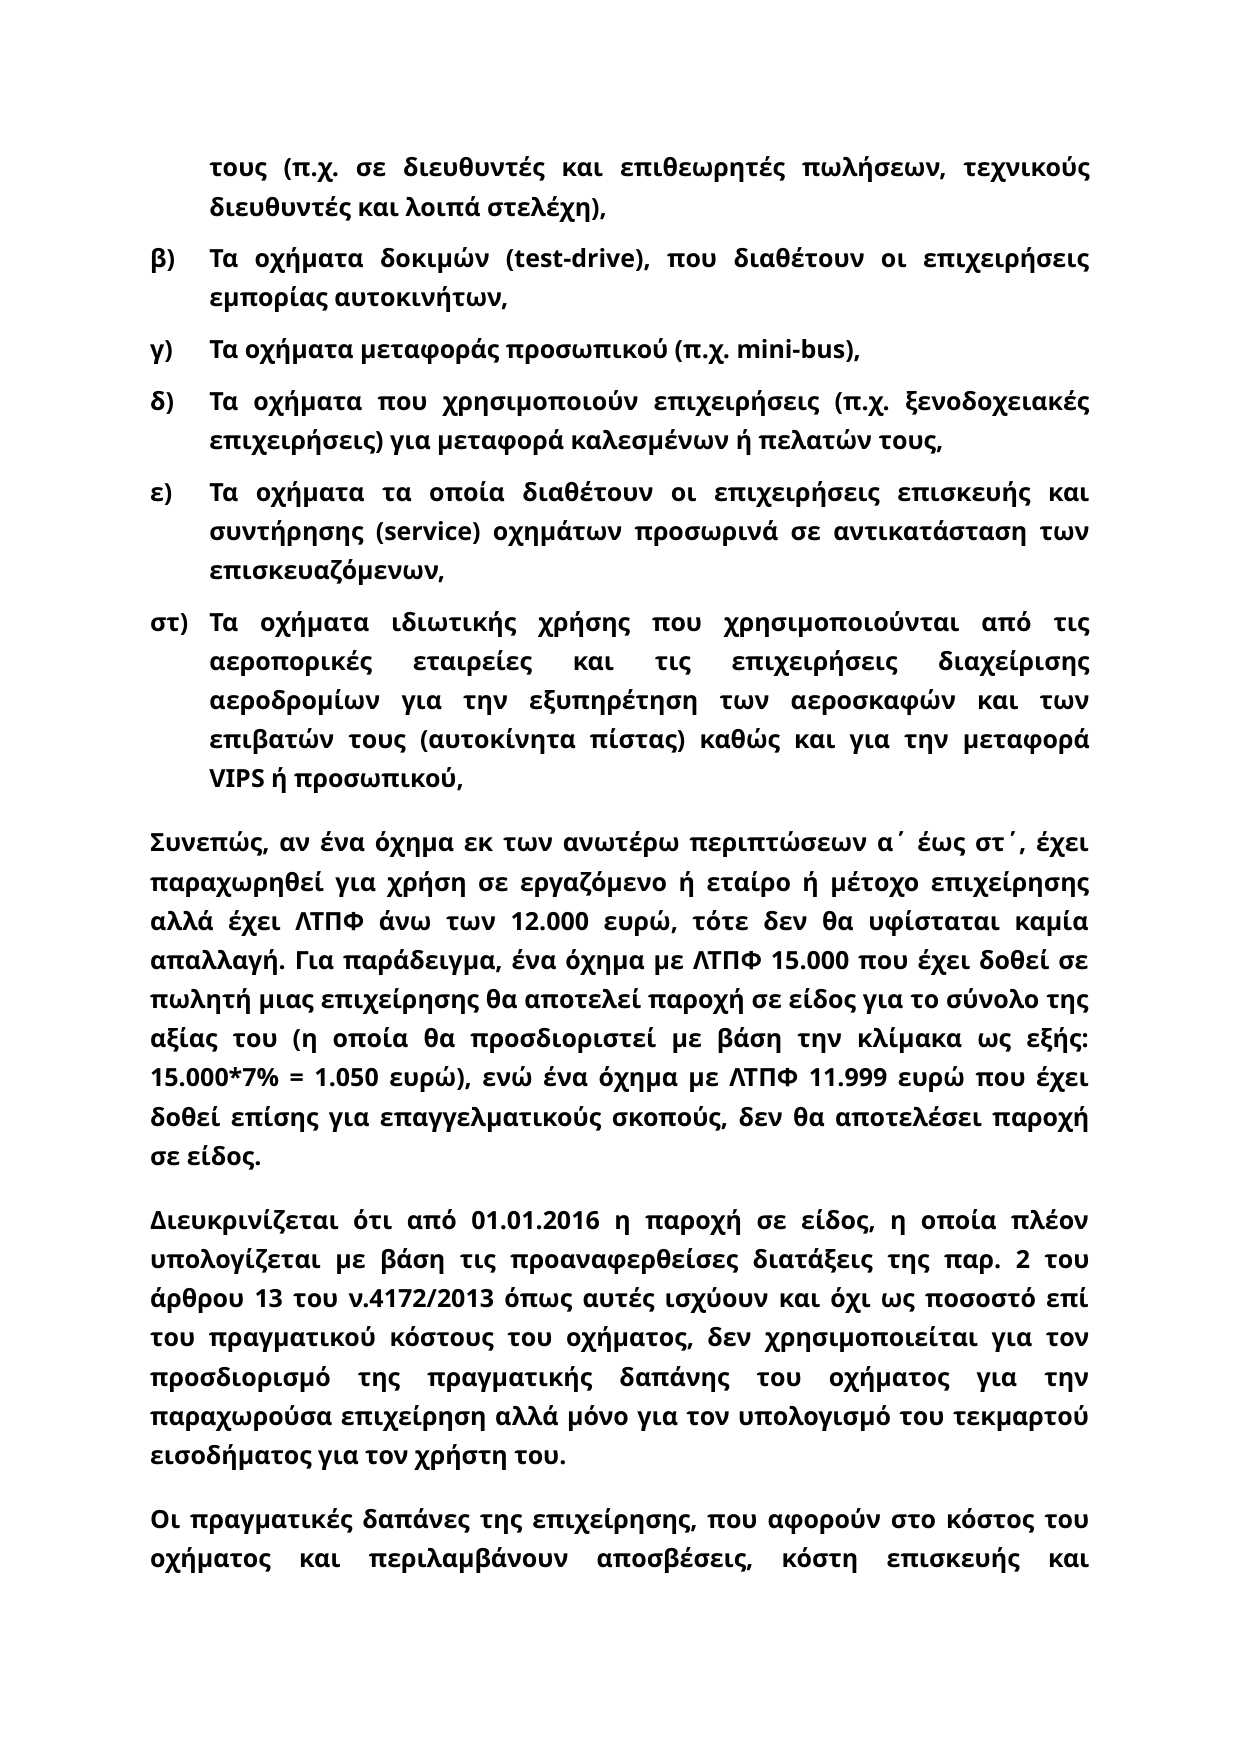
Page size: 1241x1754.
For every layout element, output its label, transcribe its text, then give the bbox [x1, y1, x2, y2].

list στ) Τα οχήματα ιδιωτικής χρήσης που χρησιμοποιούνται από τις αεροπορικές εταιρείες και τις επιχειρήσεις διαχείρισης αεροδρομίων για την εξυπηρέτηση των αεροσκαφών και των επιβατών τους (αυτοκίνητα πίστας) καθώς και για την μεταφορά VIPS ή προσωπικού, [150, 604, 1090, 795]
text Συνεπώς, αν ένα όχημα εκ των ανωτέρω περιπτώσεων α΄ έως στ΄, έχει παραχωρηθεί για χρήση σε εργαζόμενο ή εταίρο ή μέτοχο επιχείρησης αλλά έχει ΛΤΠΦ άνω των 12.000 ευρώ, τότε δεν θα υφίσταται καμία απαλλαγή. Για παράδειγμα, ένα όχημα με ΛΤΠΦ 15.000 που έχει δοθεί σε πωλητή μιας επιχείρησης θα αποτελεί παροχή σε είδος για το σύνολο της αξίας του (η οποία θα προσδιοριστεί με βάση την κλίμακα ως εξής: 15.000*7% = 1.050 ευρώ), ενώ ένα όχημα με ΛΤΠΦ 11.999 ευρώ που έχει δοθεί επίσης για επαγγελματικούς σκοπούς, δεν θα αποτελέσει παροχή σε είδος. [150, 825, 1090, 1172]
list τους (π.χ. σε διευθυντές και επιθεωρητές πωλήσεων, τεχνικούς διευθυντές και λοιπά στελέχη), [150, 150, 1090, 223]
list δ) Τα οχήματα που χρησιμοποιούν επιχειρήσεις (π.χ. ξενοδοχειακές επιχειρήσεις) για μεταφορά καλεσμένων ή πελατών τους, [150, 383, 1090, 457]
text Διευκρινίζεται ότι από 01.01.2016 η παροχή σε είδος, η οποία πλέον υπολογίζεται με βάση τις προαναφερθείσες διατάξεις της παρ. 2 του άρθρου 13 του ν.4172/2013 όπως αυτές ισχύουν και όχι ως ποσοστό επί του πραγματικού κόστους του οχήματος, δεν χρησιμοποιείται για τον προσδιορισμό της πραγματικής δαπάνης του οχήματος για την παραχωρούσα επιχείρηση αλλά μόνο για τον υπολογισμό του τεκμαρτού εισοδήματος για τον χρήστη του. [150, 1202, 1090, 1472]
list β) Τα οχήματα δοκιμών (test-drive), που διαθέτουν οι επιχειρήσεις εμπορίας αυτοκινήτων, [150, 241, 1090, 314]
text Οι πραγματικές δαπάνες της επιχείρησης, που αφορούν στο κόστος του οχήματος και περιλαμβάνουν αποσβέσεις, κόστη επισκευής και [150, 1502, 1090, 1575]
list ε) Τα οχήματα τα οποία διαθέτουν οι επιχειρήσεις επισκευής και συντήρησης (service) οχημάτων προσωρινά σε αντικατάσταση των επισκευαζόμενων, [150, 474, 1090, 587]
list γ) Τα οχήματα μεταφοράς προσωπικού (π.χ. mini-bus), [150, 332, 1090, 366]
